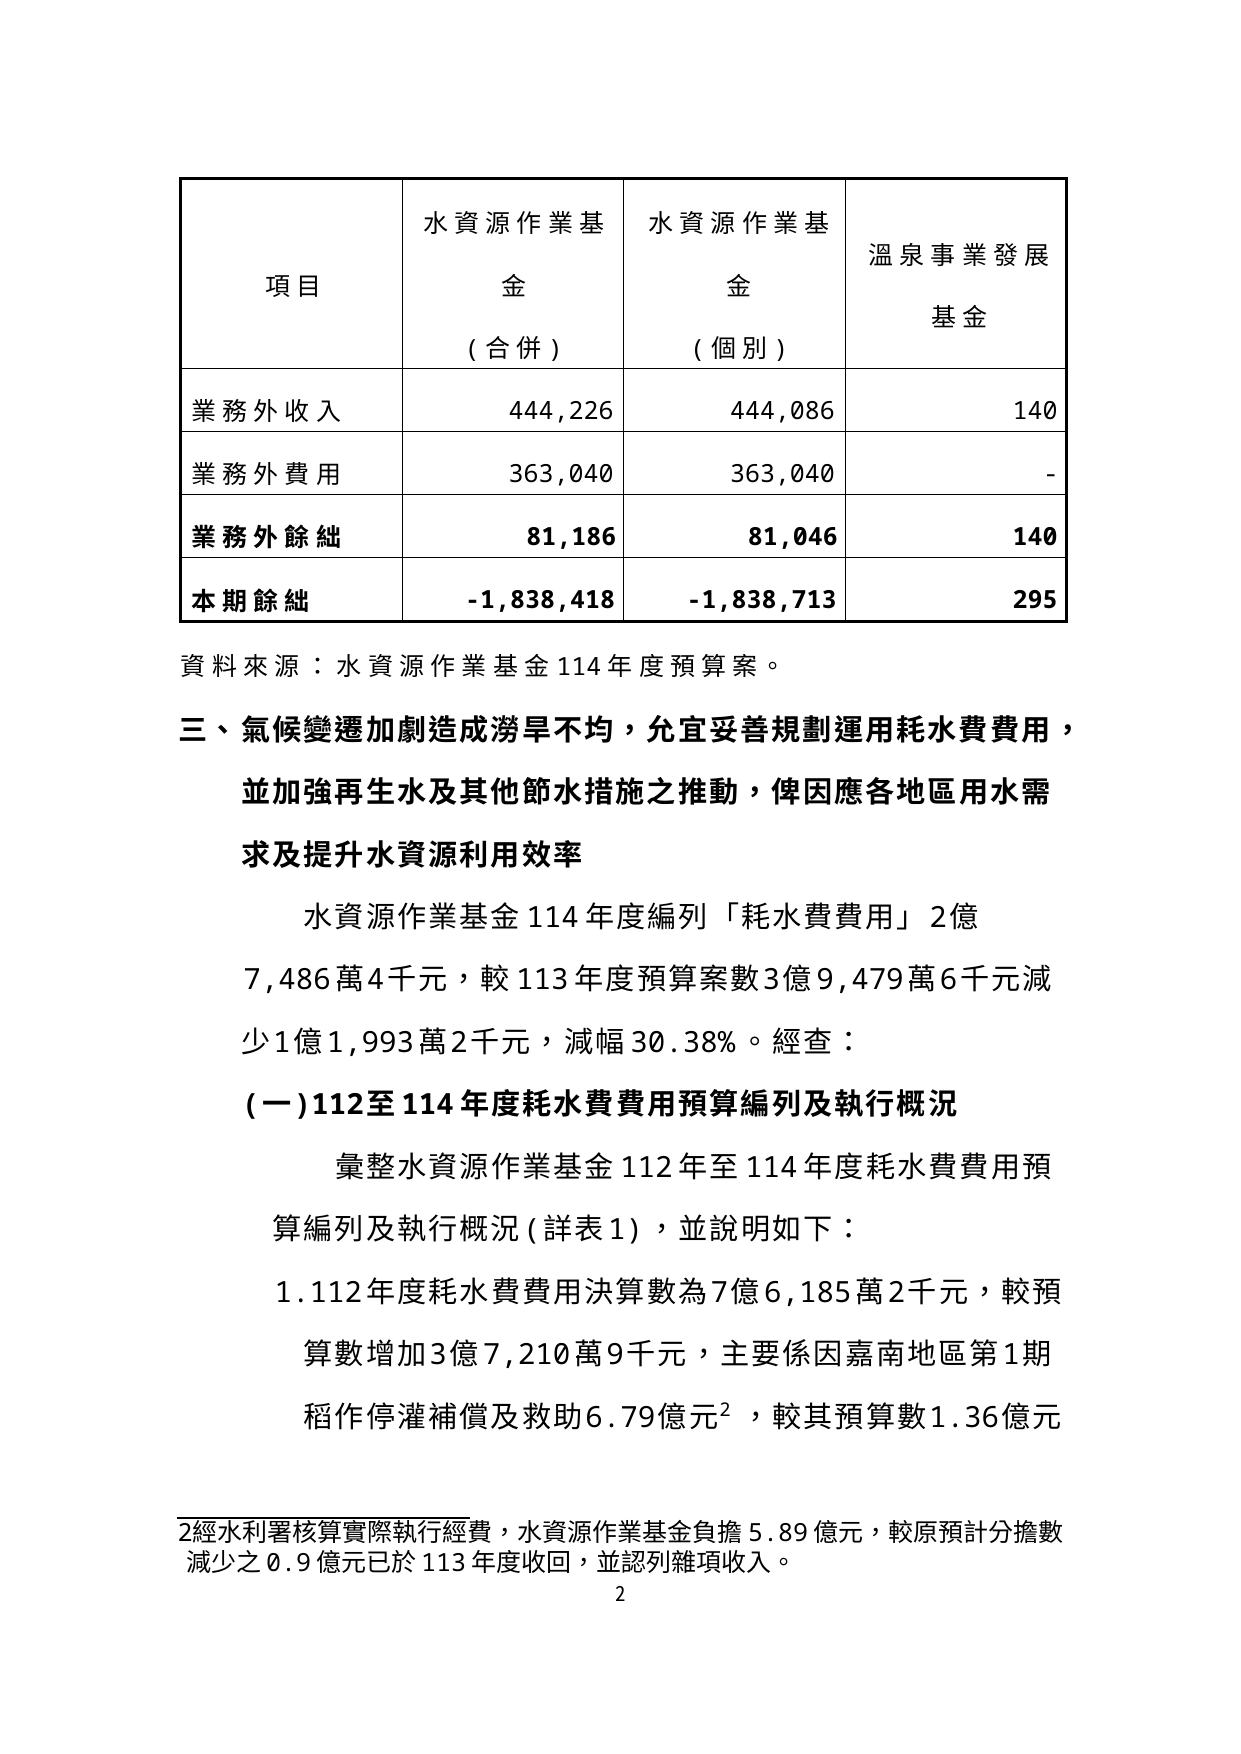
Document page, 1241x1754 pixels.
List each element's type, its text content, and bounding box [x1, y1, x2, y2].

text 水資源作業基金114年度編列「耗水費費用」2億7,486萬4千元，較113年度預算案數3億9,479萬6千元減少1億1,993萬2千元，減幅30.38%。經查： [236, 873, 1063, 1061]
table_cell 本期餘絀 [182, 558, 402, 620]
table_cell 業務外費用 [182, 432, 402, 494]
text (一)112至114年度耗水費費用預算編列及執行概況 [236, 1061, 1063, 1123]
text 1.112年度耗水費費用決算數為7億6,185萬2千元，較預算數增加3億7,210萬9千元，主要係因嘉南地區第1期稻作停灌補償及救助6.79億元，較其預算數1.36億元 [266, 1248, 1063, 1436]
table_cell 444,226 [403, 369, 623, 431]
table_header 溫泉事業發展基金 [846, 180, 1065, 368]
table_cell 295 [846, 558, 1065, 620]
table_header 項目 [182, 180, 402, 368]
table_cell 81,186 [403, 495, 623, 557]
text 彙整水資源作業基金112年至114年度耗水費費用預算編列及執行概況(詳表1)，並說明如下： [266, 1123, 1063, 1248]
text 三、氣候變遷加劇造成澇旱不均，允宜妥善規劃運用耗水費費用，並加強再生水及其他節水措施之推動，俾因應各地區用水需求及提升水資源利用效率 [177, 686, 1063, 873]
table_cell 444,086 [624, 369, 845, 431]
table_cell -1,838,713 [624, 558, 845, 620]
table_cell -1,838,418 [403, 558, 623, 620]
table_header 水資源作業基金 (合併) [403, 180, 623, 368]
table_cell 業務外餘絀 [182, 495, 402, 557]
table_cell 140 [846, 495, 1065, 557]
table_cell 140 [846, 369, 1065, 431]
table_header 水資源作業基金 (個別) [624, 180, 845, 368]
table_cell - [846, 432, 1065, 494]
table_cell 363,040 [624, 432, 845, 494]
text 資料來源：水資源作業基金114年度預算案。 [177, 623, 1063, 686]
table_cell 363,040 [403, 432, 623, 494]
table_cell 81,046 [624, 495, 845, 557]
table_cell 業務外收入 [182, 369, 402, 431]
text 經水利署核算實際執行經費，水資源作業基金負擔5.89億元，較原預計分擔數減少之0.9億元已於113年度收回，並認列雜項收入。 [177, 1518, 1063, 1577]
